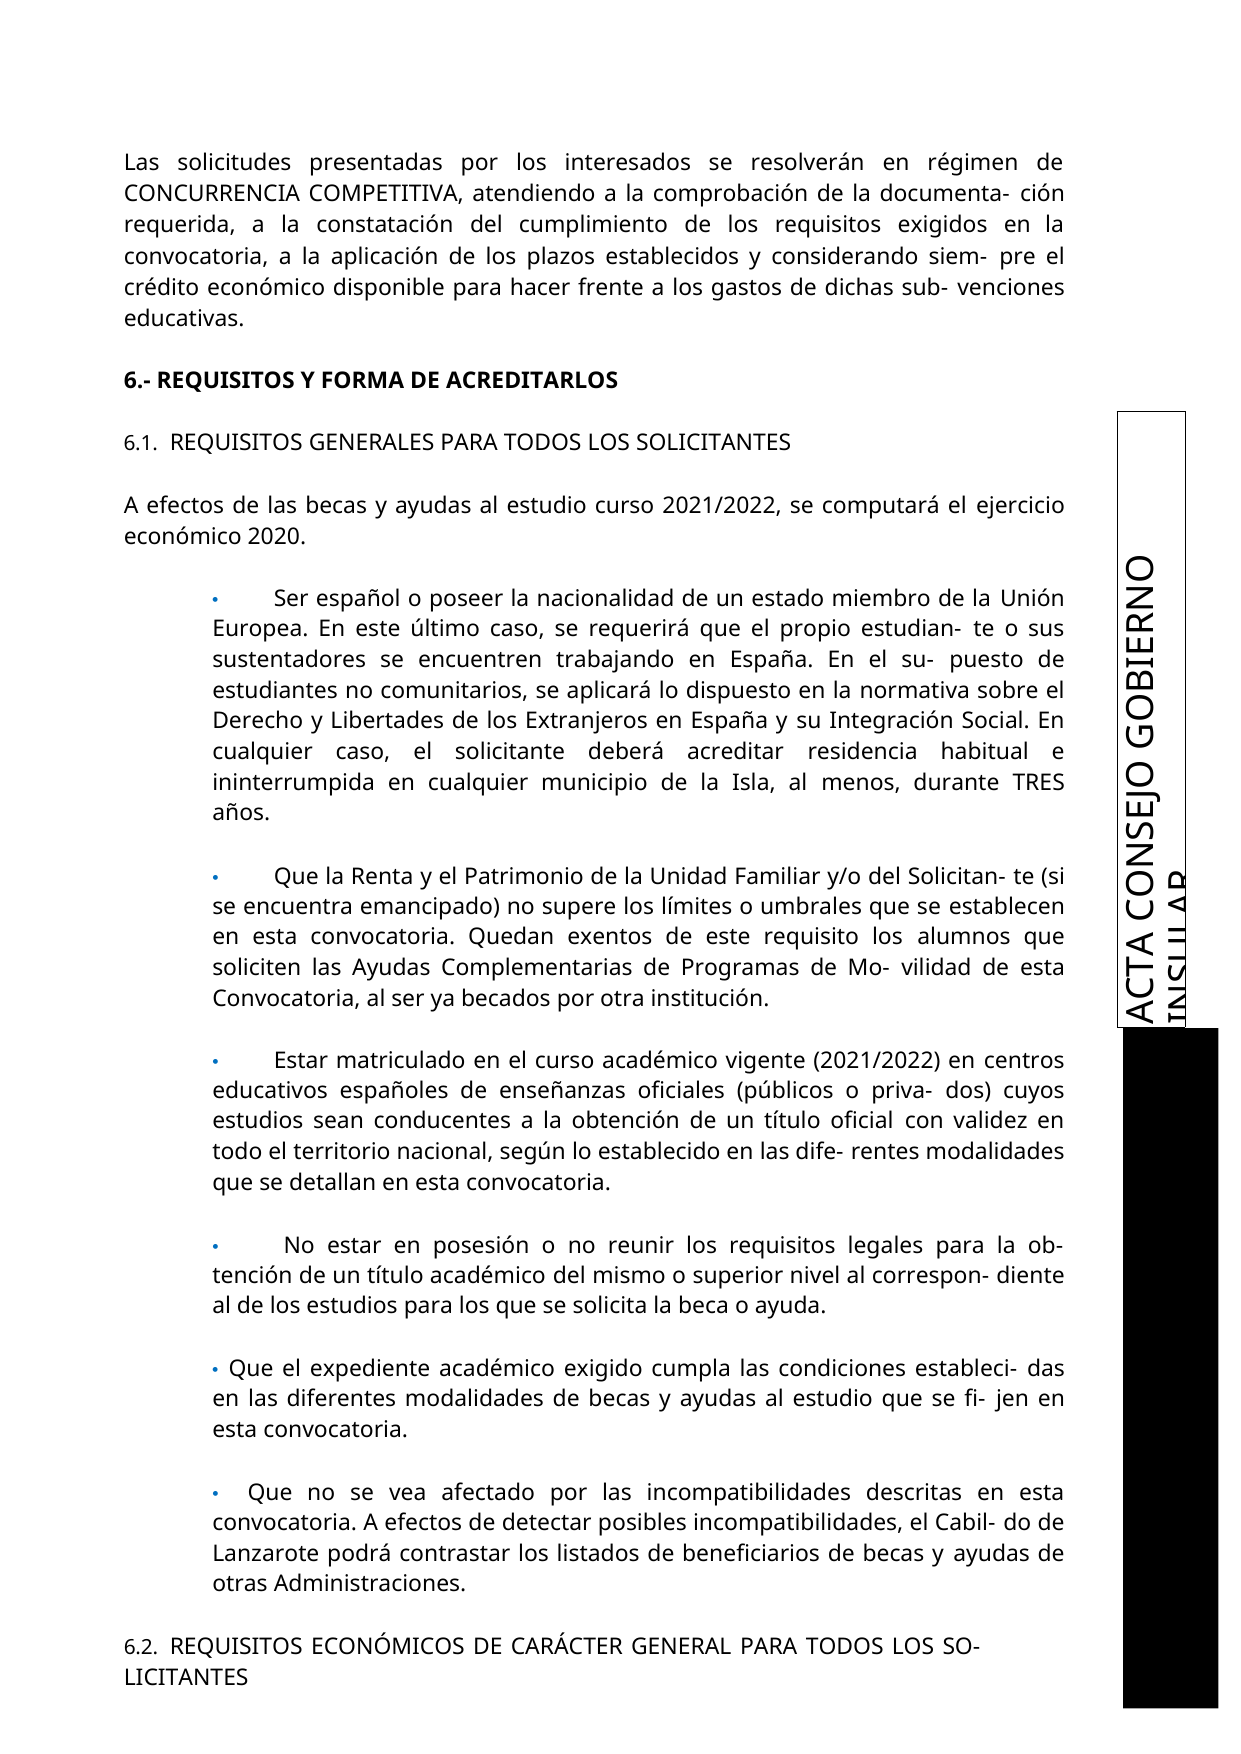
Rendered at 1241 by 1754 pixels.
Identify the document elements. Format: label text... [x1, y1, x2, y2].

list Que no se vea afectado por las incompatibilidades descritas en esta convocatoria. A efectos de detectar posibles incompatibilidades, el Cabil- do de Lanzarote podrá contrastar los listados de beneficiarios de becas y ayudas de otras Administraciones. [212, 1476, 1064, 1598]
list REQUISITOS GENERALES PARA TODOS LOS SOLICITANTES [123, 426, 1082, 458]
list Que el expediente académico exigido cumpla las condiciones estableci- das en las diferentes modalidades de becas y ayudas al estudio que se fi- jen en esta convocatoria. [212, 1352, 1065, 1444]
list REQUISITOS ECONÓMICOS DE CARÁCTER GENERAL PARA TODOS LOS SO- LICITANTES [123, 1630, 1064, 1692]
list No estar en posesión o no reunir los requisitos legales para la ob- tención de un título académico del mismo o superior nivel al correspon- diente al de los estudios para los que se solicita la beca o ayuda. [212, 1229, 1064, 1321]
text A efectos de las becas y ayudas al estudio curso 2021/2022, se computará el ejercicio económico 2020. [123, 489, 1065, 551]
list Ser español o poseer la nacionalidad de un estado miembro de la Unión Europea. En este último caso, se requerirá que el propio estudian- te o sus sustentadores se encuentren trabajando en España. En el su- puesto de estudiantes no comunitarios, se aplicará lo dispuesto en la normativa sobre el Derecho y Libertades de los Extranjeros en España y su Integración Social. En cualquier caso, el solicitante deberá acreditar residencia habitual e ininterrumpida en cualquier municipio de la Isla, al menos, durante TRES años. [212, 582, 1064, 827]
subtitle 6.- REQUISITOS Y FORMA DE ACREDITARLOS [123, 364, 1082, 396]
text ACTA CONSEJO GOBIERNO INSULAR [1118, 414, 1183, 1027]
text Las solicitudes presentadas por los interesados se resolverán en régimen de CONCURRENCIA COMPETITIVA, atendiendo a la comprobación de la documenta- ción requerida, a la constatación del cumplimiento de los requisitos exigidos en la convocatoria, a la aplicación de los plazos establecidos y considerando siem- pre el crédito económico disponible para hacer frente a los gastos de dichas sub- venciones educativas. [123, 146, 1065, 333]
list Estar matriculado en el curso académico vigente (2021/2022) en centros educativos españoles de enseñanzas oficiales (públicos o priva- dos) cuyos estudios sean conducentes a la obtención de un título oficial con validez en todo el territorio nacional, según lo establecido en las dife- rentes modalidades que se detallan en esta convocatoria. [212, 1044, 1064, 1197]
list Que la Renta y el Patrimonio de la Unidad Familiar y/o del Solicitan- te (si se encuentra emancipado) no supere los límites o umbrales que se establecen en esta convocatoria. Quedan exentos de este requisito los alumnos que soliciten las Ayudas Complementarias de Programas de Mo- vilidad de esta Convocatoria, al ser ya becados por otra institución. [212, 860, 1065, 1013]
